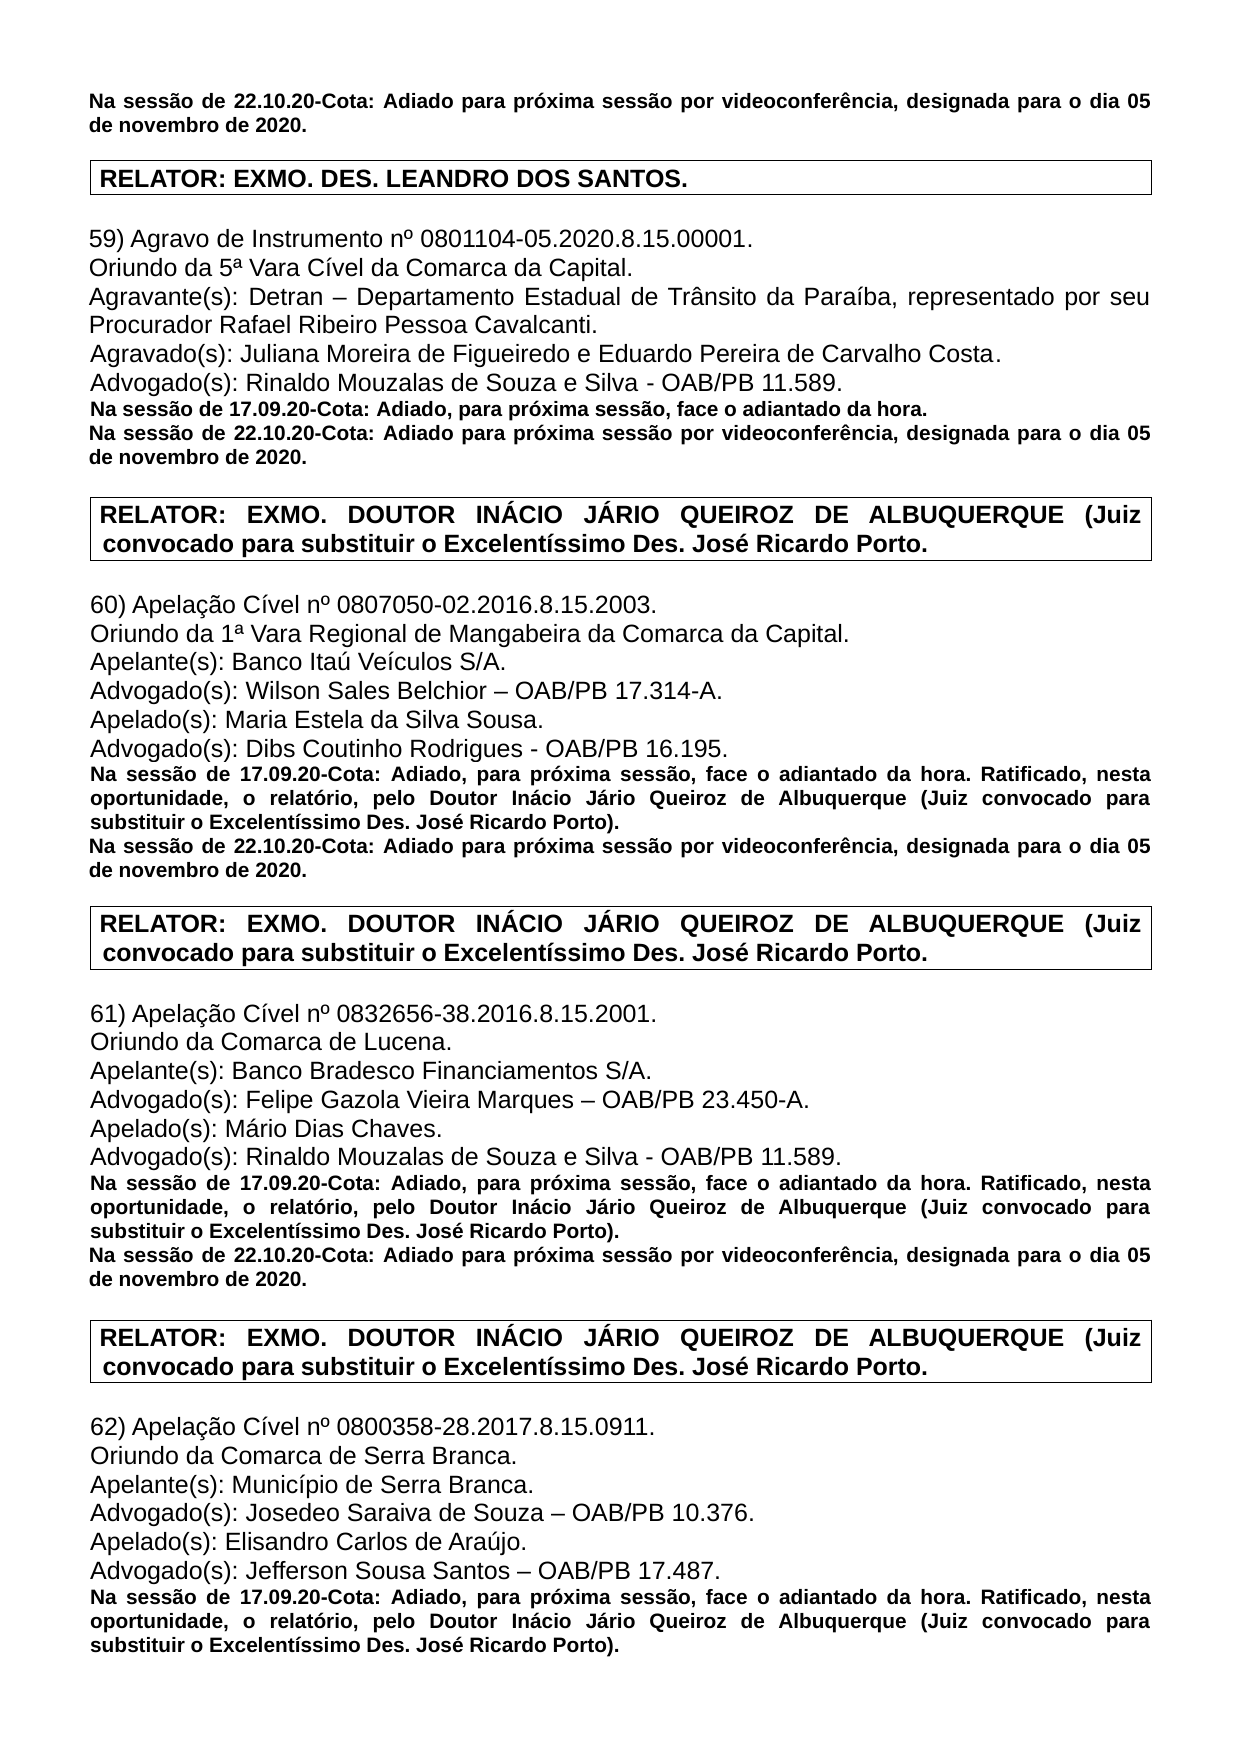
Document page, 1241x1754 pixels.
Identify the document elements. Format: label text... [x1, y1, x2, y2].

text RELATOR: EXMO. DES. LEANDRO DOS SANTOS. [91, 161, 1151, 194]
text Advogado(s): Josedeo Saraiva de Souza – OAB/PB 10.376. [90, 1498, 1152, 1527]
text Advogado(s): Rinaldo Mouzalas de Souza e Silva - OAB/PB 11.589. [90, 1142, 1152, 1171]
text Advogado(s): Dibs Coutinho Rodrigues - OAB/PB 16.195. [90, 733, 1152, 762]
text 59) Agravo de Instrumento nº 0801104-05.2020.8.15.00001. [88, 224, 1152, 253]
text Na sessão de 17.09.20-Cota: Adiado, para próxima sessão, face o adiantado da hora. Ratificado, nesta oportunidade, o relatório, pelo Doutor Inácio Jário Queiroz de Albuquerque (Juiz convocado para substituir o Excelentíssimo Des. José Ricardo Porto). [90, 1171, 1152, 1243]
text Na sessão de 22.10.20-Cota: Adiado para próxima sessão por videoconferência, designada para o dia 05 de novembro de 2020. [88, 834, 1152, 882]
text Oriundo da 5ª Vara Cível da Comarca da Capital. [88, 253, 1152, 282]
text Apelante(s): Banco Bradesco Financiamentos S/A. [90, 1056, 1152, 1085]
text Apelado(s): Maria Estela da Silva Sousa. [90, 705, 1152, 733]
text Oriundo da Comarca de Serra Branca. [90, 1441, 1152, 1469]
text Na sessão de 17.09.20-Cota: Adiado, para próxima sessão, face o adiantado da hora. Ratificado, nesta oportunidade, o relatório, pelo Doutor Inácio Jário Queiroz de Albuquerque (Juiz convocado para substituir o Excelentíssimo Des. José Ricardo Porto). [90, 1584, 1152, 1656]
text Advogado(s): Felipe Gazola Vieira Marques – OAB/PB 23.450-A. [90, 1085, 1152, 1113]
text Advogado(s): Rinaldo Mouzalas de Souza e Silva - OAB/PB 11.589. [90, 368, 1152, 397]
text Oriundo da Comarca de Lucena. [90, 1027, 1152, 1056]
text RELATOR: EXMO. DOUTOR INÁCIO JÁRIO QUEIROZ DE ALBUQUERQUE (Juiz convocado para substituir o Excelentíssimo Des. José Ricardo Porto. [91, 498, 1151, 560]
text Agravado(s): Juliana Moreira de Figueiredo e Eduardo Pereira de Carvalho Costa. [90, 339, 1152, 368]
text Oriundo da 1ª Vara Regional de Mangabeira da Comarca da Capital. [90, 618, 1152, 647]
text Na sessão de 22.10.20-Cota: Adiado para próxima sessão por videoconferência, designada para o dia 05 de novembro de 2020. [88, 1243, 1152, 1291]
text 62) Apelação Cível nº 0800358-28.2017.8.15.0911. [90, 1412, 1152, 1441]
text 60) Apelação Cível nº 0807050-02.2016.8.15.2003. [90, 590, 1152, 618]
text Apelante(s): Município de Serra Branca. [90, 1469, 1152, 1498]
text RELATOR: EXMO. DOUTOR INÁCIO JÁRIO QUEIROZ DE ALBUQUERQUE (Juiz convocado para substituir o Excelentíssimo Des. José Ricardo Porto. [91, 907, 1151, 969]
text Advogado(s): Wilson Sales Belchior – OAB/PB 17.314-A. [90, 676, 1152, 705]
text Apelado(s): Mário Dias Chaves. [90, 1113, 1152, 1142]
text Apelante(s): Banco Itaú Veículos S/A. [90, 647, 1152, 676]
text Na sessão de 17.09.20-Cota: Adiado, para próxima sessão, face o adiantado da hora. Ratificado, nesta oportunidade, o relatório, pelo Doutor Inácio Jário Queiroz de Albuquerque (Juiz convocado para substituir o Excelentíssimo Des. José Ricardo Porto). [90, 762, 1152, 834]
text Agravante(s): Detran – Departamento Estadual de Trânsito da Paraíba, representado por seu Procurador Rafael Ribeiro Pessoa Cavalcanti. [88, 282, 1152, 339]
text Na sessão de 17.09.20-Cota: Adiado, para próxima sessão, face o adiantado da hora. [90, 397, 1152, 421]
text Na sessão de 22.10.20-Cota: Adiado para próxima sessão por videoconferência, designada para o dia 05 de novembro de 2020. [88, 421, 1152, 468]
text Na sessão de 22.10.20-Cota: Adiado para próxima sessão por videoconferência, designada para o dia 05 de novembro de 2020. [88, 88, 1152, 136]
text Advogado(s): Jefferson Sousa Santos – OAB/PB 17.487. [90, 1556, 1152, 1584]
text Apelado(s): Elisandro Carlos de Araújo. [90, 1527, 1152, 1556]
text 61) Apelação Cível nº 0832656-38.2016.8.15.2001. [90, 998, 1152, 1027]
text RELATOR: EXMO. DOUTOR INÁCIO JÁRIO QUEIROZ DE ALBUQUERQUE (Juiz convocado para substituir o Excelentíssimo Des. José Ricardo Porto. [91, 1321, 1151, 1382]
